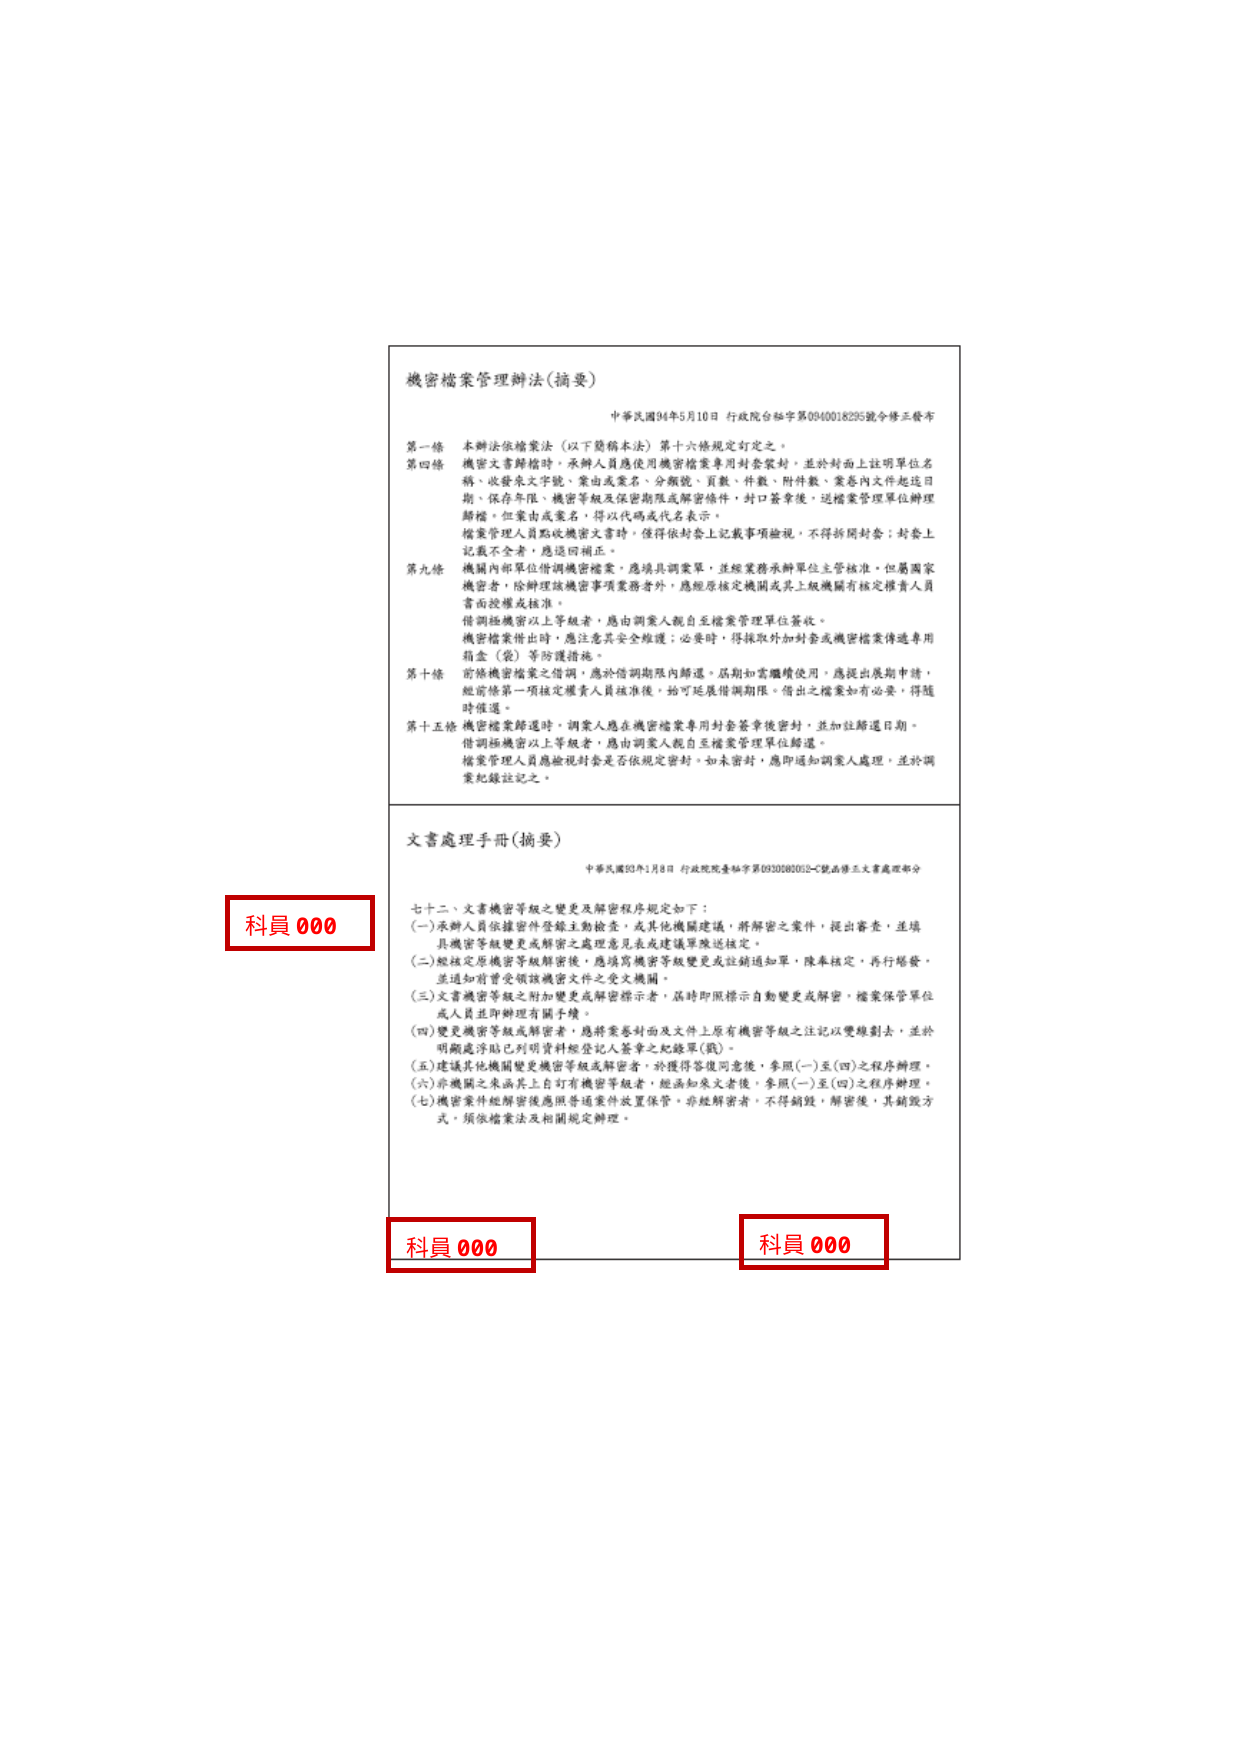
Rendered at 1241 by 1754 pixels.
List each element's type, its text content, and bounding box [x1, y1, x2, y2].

text 科員000 [245, 908, 355, 939]
picture [367, 324, 968, 1266]
picture [391, 1222, 531, 1266]
text 科員000 [759, 1227, 869, 1257]
text 科員000 [406, 1230, 516, 1261]
picture [744, 1219, 884, 1265]
